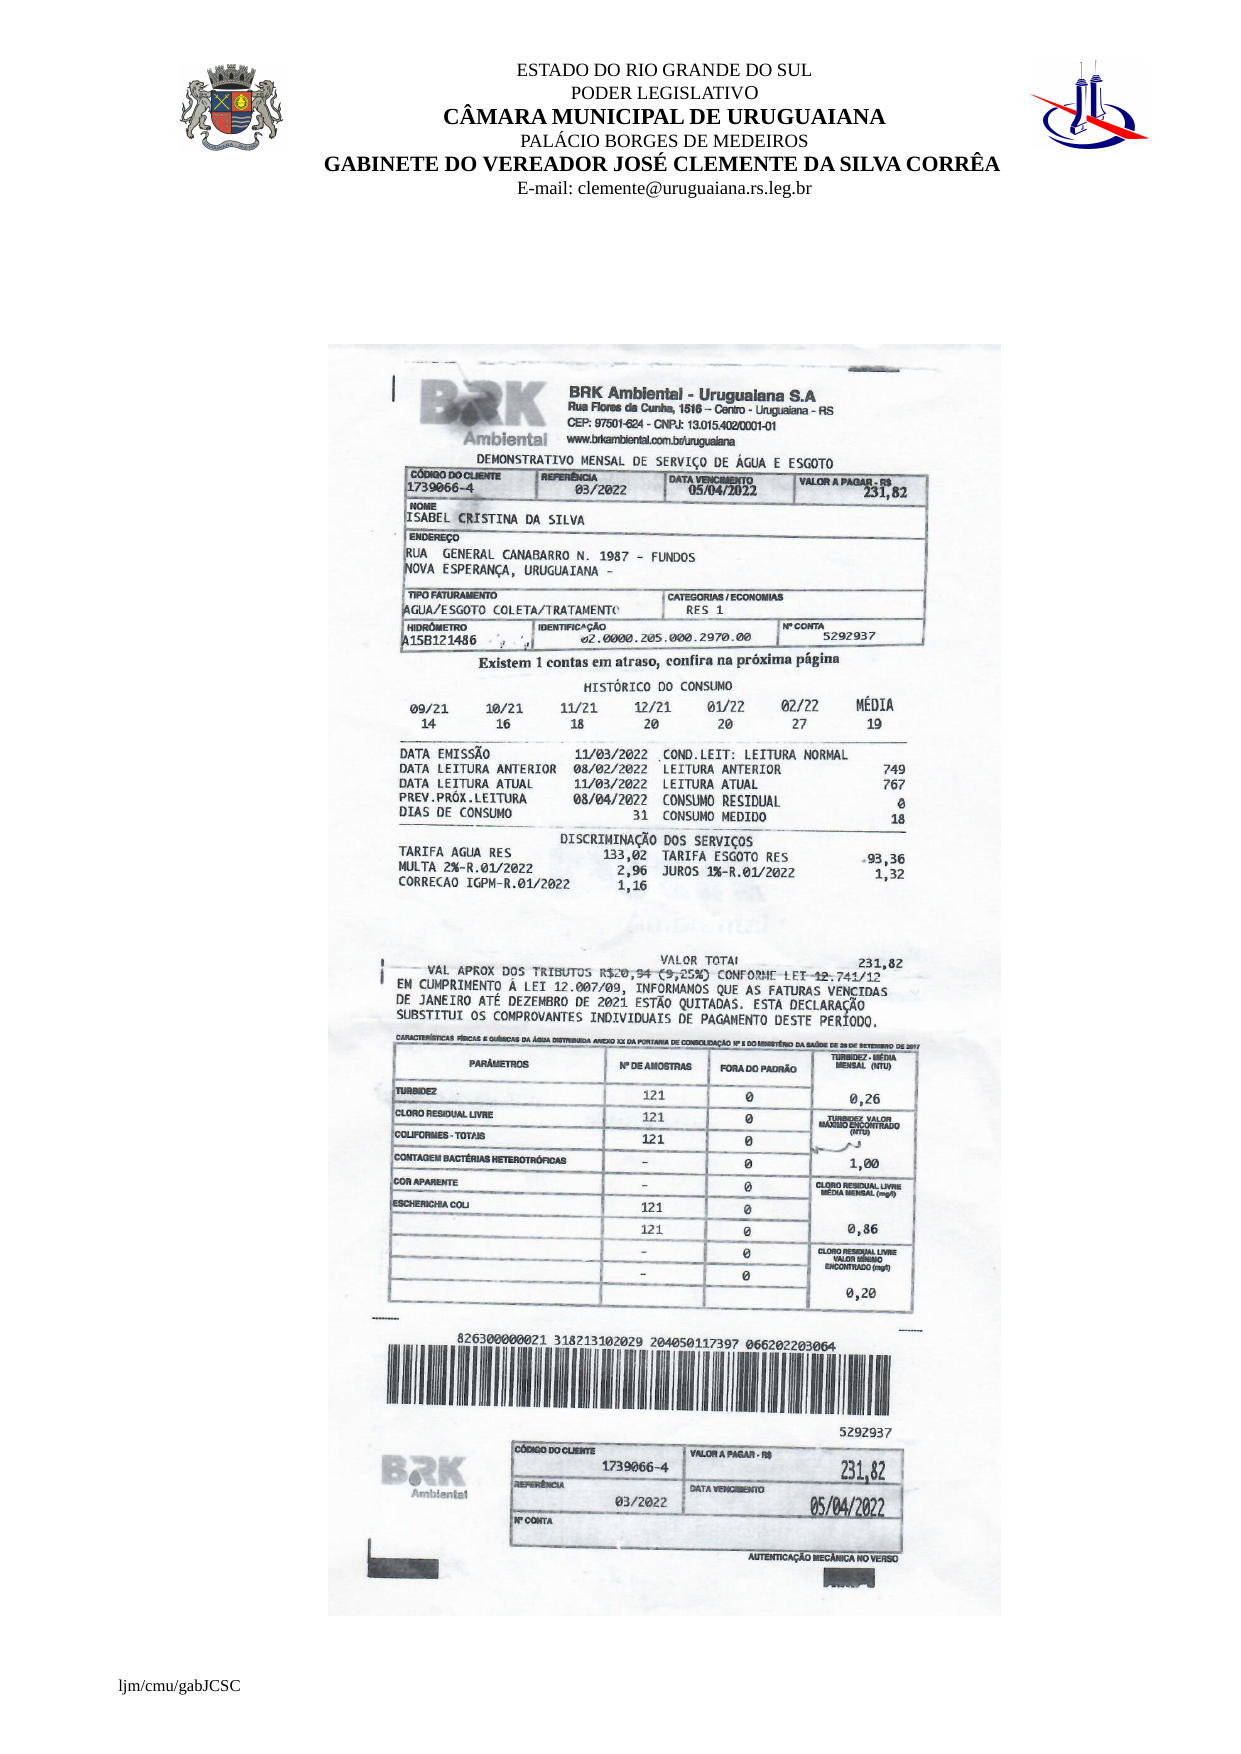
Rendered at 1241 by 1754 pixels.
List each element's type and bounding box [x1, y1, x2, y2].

picture [1030, 60, 1149, 149]
picture [327, 344, 1001, 1616]
picture [179, 62, 285, 152]
